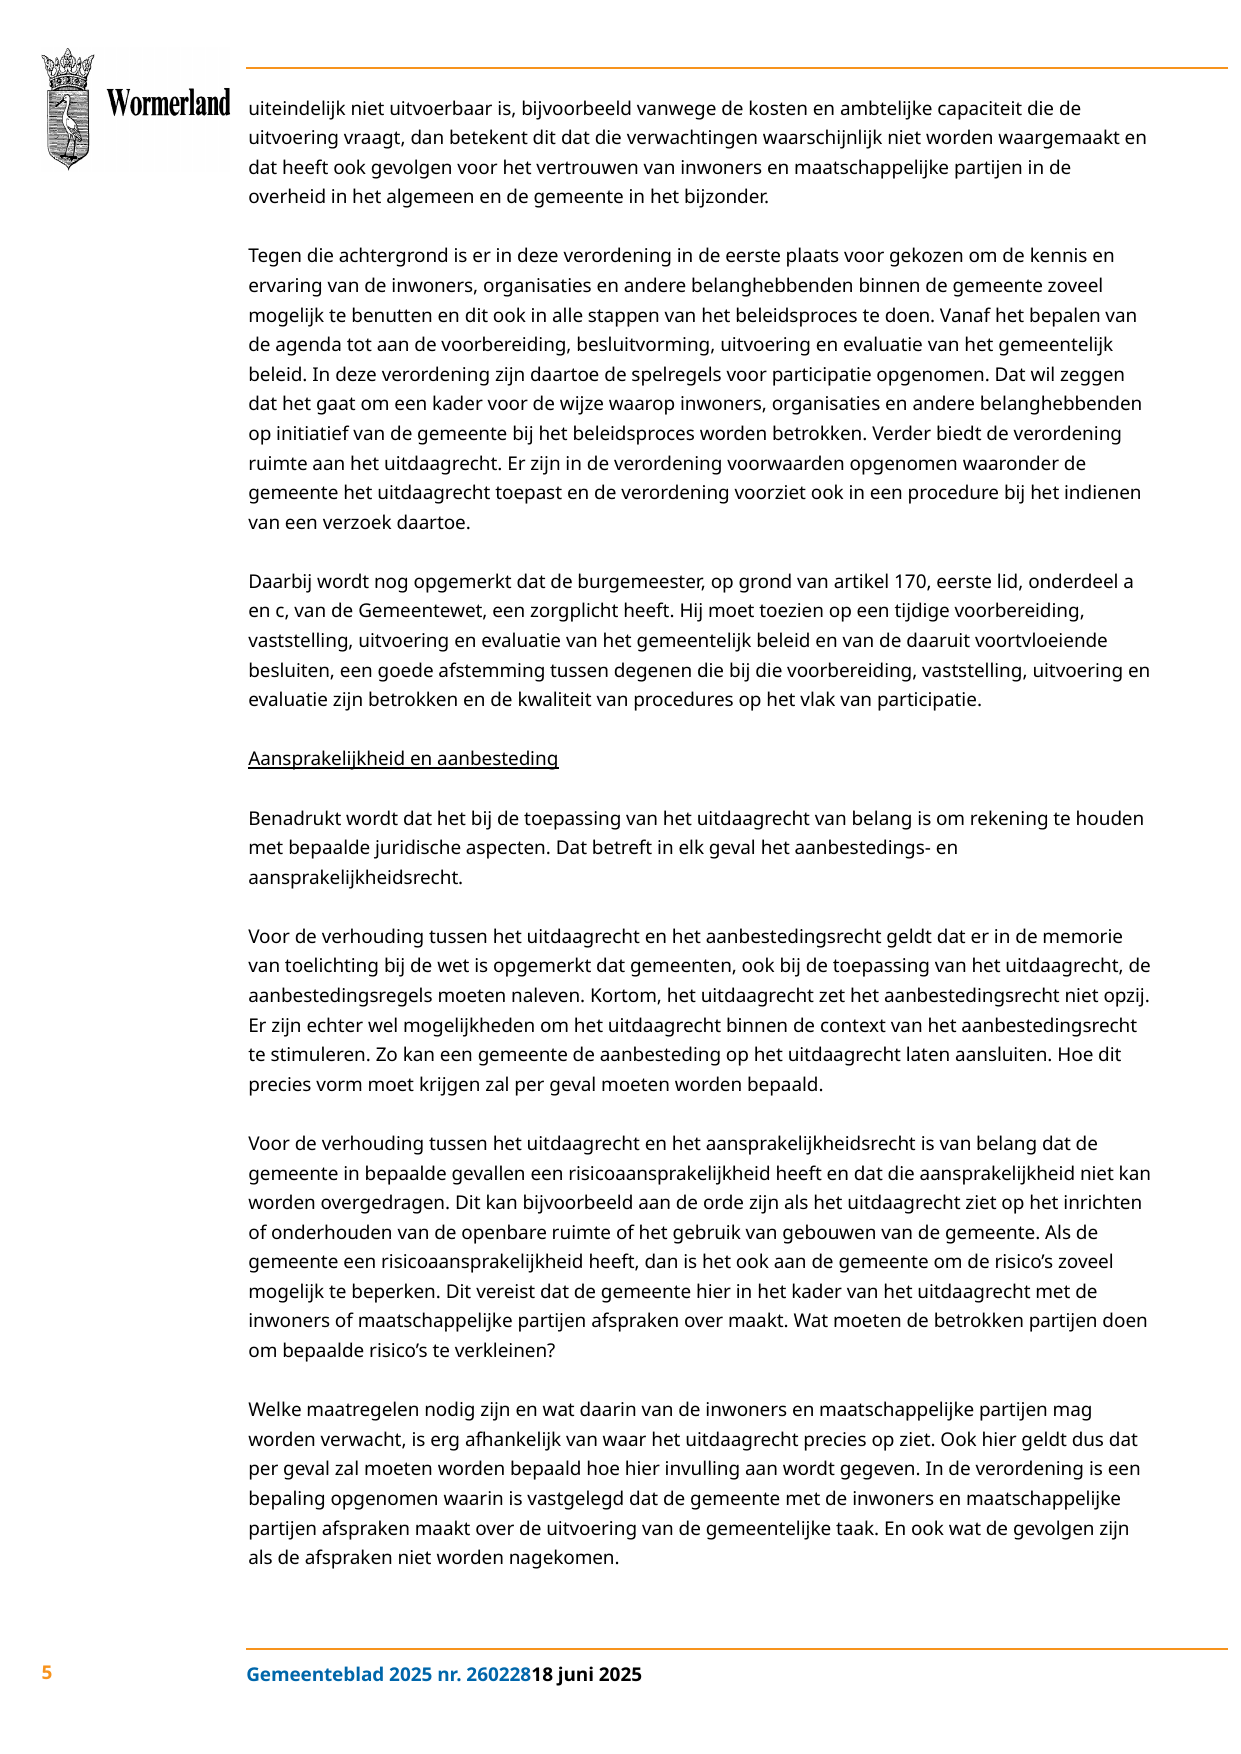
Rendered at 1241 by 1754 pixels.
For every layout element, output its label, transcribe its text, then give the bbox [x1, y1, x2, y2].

text Voor de verhouding tussen het uitdaagrecht en het aanbestedingsrecht geldt dat er in de memorie van toelichting bij de wet is opgemerkt dat gemeenten, ook bij de toepassing van het uitdaagrecht, de aanbestedingsregels moeten naleven. Kortom, het uitdaagrecht zet het aanbestedingsrecht niet opzij. Er zijn echter wel mogelijkheden om het uitdaagrecht binnen de context van het aanbestedingsrecht te stimuleren. Zo kan een gemeente de aanbesteding op het uitdaagrecht laten aansluiten. Hoe dit precies vorm moet krijgen zal per geval moeten worden bepaald. [248, 923, 1152, 1097]
text Voor de verhouding tussen het uitdaagrecht en het aansprakelijkheidsrecht is van belang dat de gemeente in bepaalde gevallen een risicoaansprakelijkheid heeft en dat die aansprakelijkheid niet kan worden overgedragen. Dit kan bijvoorbeeld aan de orde zijn als het uitdaagrecht ziet op het inrichten of onderhouden van de openbare ruimte of het gebruik van gebouwen van de gemeente. Als de gemeente een risicoaansprakelijkheid heeft, dan is het ook aan de gemeente om de risico’s zoveel mogelijk te beperken. Dit vereist dat de gemeente hier in het kader van het uitdaagrecht met de inwoners of maatschappelijke partijen afspraken over maakt. Wat moeten de betrokken partijen doen om bepaalde risico’s te verkleinen? [248, 1130, 1152, 1363]
text uiteindelijk niet uitvoerbaar is, bijvoorbeeld vanwege de kosten en ambtelijke capaciteit die de uitvoering vraagt, dan betekent dit dat die verwachtingen waarschijnlijk niet worden waargemaakt en dat heeft ook gevolgen voor het vertrouwen van inwoners en maatschappelijke partijen in de overheid in het algemeen en de gemeente in het bijzonder. [248, 95, 1152, 209]
text Daarbij wordt nog opgemerkt dat de burgemeester, op grond van artikel 170, eerste lid, onderdeel a en c, van de Gemeentewet, een zorgplicht heeft. Hij moet toezien op een tijdige voorbereiding, vaststelling, uitvoering en evaluatie van het gemeentelijk beleid en van de daaruit voortvloeiende besluiten, een goede afstemming tussen degenen die bij die voorbereiding, vaststelling, uitvoering en evaluatie zijn betrokken en de kwaliteit van procedures op het vlak van participatie. [248, 568, 1152, 712]
text Tegen die achtergrond is er in deze verordening in de eerste plaats voor gekozen om de kennis en ervaring van de inwoners, organisaties en andere belanghebbenden binnen de gemeente zoveel mogelijk te benutten en dit ook in alle stappen van het beleidsproces te doen. Vanaf het bepalen van de agenda tot aan de voorbereiding, besluitvorming, uitvoering en evaluatie van het gemeentelijk beleid. In deze verordening zijn daartoe de spelregels voor participatie opgenomen. Dat wil zeggen dat het gaat om een kader voor de wijze waarop inwoners, organisaties en andere belanghebbenden op initiatief van de gemeente bij het beleidsproces worden betrokken. Verder biedt de verordening ruimte aan het uitdaagrecht. Er zijn in de verordening voorwaarden opgenomen waaronder de gemeente het uitdaagrecht toepast en de verordening voorziet ook in een procedure bij het indienen van een verzoek daartoe. [248, 243, 1152, 535]
text Benadrukt wordt dat het bij de toepassing van het uitdaagrecht van belang is om rekening te houden met bepaalde juridische aspecten. Dat betreft in elk geval het aanbestedings- en aansprakelijkheidsrecht. [248, 805, 1152, 890]
text Aansprakelijkheid en aanbesteding [248, 746, 1152, 771]
text Welke maatregelen nodig zijn en wat daarin van de inwoners en maatschappelijke partijen mag worden verwacht, is erg afhankelijk van waar het uitdaagrecht precies op ziet. Ook hier geldt dus dat per geval zal moeten worden bepaald hoe hier invulling aan wordt gegeven. In de verordening is een bepaling opgenomen waarin is vastgelegd dat de gemeente met de inwoners en maatschappelijke partijen afspraken maakt over de uitvoering van de gemeentelijke taak. En ook wat de gevolgen zijn als de afspraken niet worden nagekomen. [248, 1396, 1152, 1570]
picture [41, 47, 231, 172]
